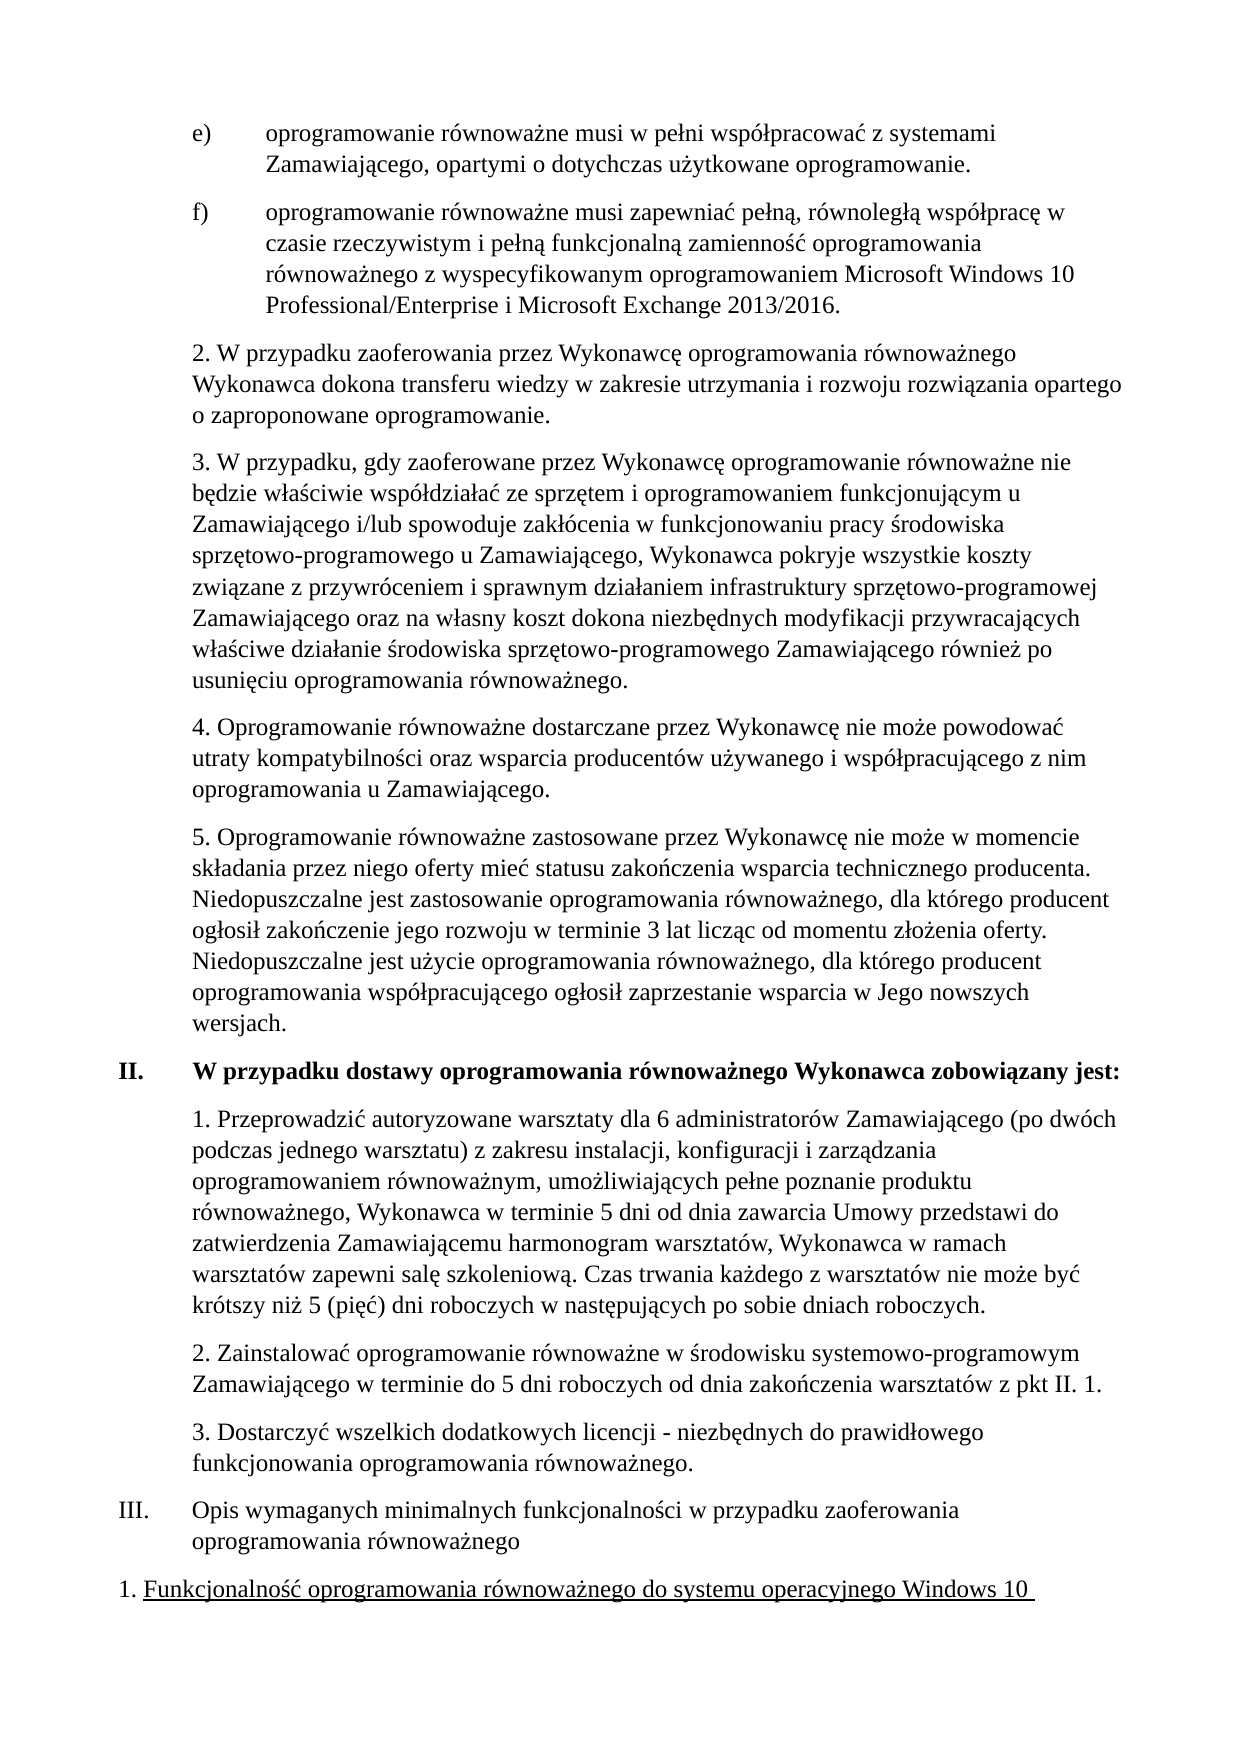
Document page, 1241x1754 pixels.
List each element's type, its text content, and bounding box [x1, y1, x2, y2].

text 3. W przypadku, gdy zaoferowane przez Wykonawcę oprogramowanie równoważne nie będzie właściwie współdziałać ze sprzętem i oprogramowaniem funkcjonującym u Zamawiającego i/lub spowoduje zakłócenia w funkcjonowaniu pracy środowiska sprzętowo-programowego u Zamawiającego, Wykonawca pokryje wszystkie koszty związane z przywróceniem i sprawnym działaniem infrastruktury sprzętowo-programowej Zamawiającego oraz na własny koszt dokona niezbędnych modyfikacji przywracających właściwe działanie środowiska sprzętowo-programowego Zamawiającego również po usunięciu oprogramowania równoważnego. [192, 447, 1122, 693]
text 3. Dostarczyć wszelkich dodatkowych licencji - niezbędnych do prawidłowego funkcjonowania oprogramowania równoważnego. [192, 1417, 1122, 1476]
text 1. Funkcjonalność oprogramowania równoważnego do systemu operacyjnego Windows 10 [118, 1574, 1122, 1603]
text 2. W przypadku zaoferowania przez Wykonawcę oprogramowania równoważnego Wykonawca dokona transferu wiedzy w zakresie utrzymania i rozwoju rozwiązania opartego o zaproponowane oprogramowanie. [192, 338, 1122, 428]
text II. W przypadku dostawy oprogramowania równoważnego Wykonawca zobowiązany jest: [118, 1056, 1122, 1085]
text 4. Oprogramowanie równoważne dostarczane przez Wykonawcę nie może powodować utraty kompatybilności oraz wsparcia producentów używanego i współpracującego z nim oprogramowania u Zamawiającego. [192, 712, 1122, 803]
text f) oprogramowanie równoważne musi zapewniać pełną, równoległą współpracę w czasie rzeczywistym i pełną funkcjonalną zamienność oprogramowania równoważnego z wyspecyfikowanym oprogramowaniem Microsoft Windows 10 Professional/Enterprise i Microsoft Exchange 2013/2016. [192, 197, 1122, 319]
text e) oprogramowanie równoważne musi w pełni współpracować z systemami Zamawiającego, opartymi o dotychczas użytkowane oprogramowanie. [192, 118, 1122, 178]
text 5. Oprogramowanie równoważne zastosowane przez Wykonawcę nie może w momencie składania przez niego oferty mieć statusu zakończenia wsparcia technicznego producenta. Niedopuszczalne jest zastosowanie oprogramowania równoważnego, dla którego producent ogłosił zakończenie jego rozwoju w terminie 3 lat licząc od momentu złożenia oferty. Niedopuszczalne jest użycie oprogramowania równoważnego, dla którego producent oprogramowania współpracującego ogłosił zaprzestanie wsparcia w Jego nowszych wersjach. [192, 822, 1122, 1037]
text 2. Zainstalować oprogramowanie równoważne w środowisku systemowo-programowym Zamawiającego w terminie do 5 dni roboczych od dnia zakończenia warsztatów z pkt II. 1. [192, 1338, 1122, 1398]
text III. Opis wymaganych minimalnych funkcjonalności w przypadku zaoferowania oprogramowania równoważnego [118, 1495, 1122, 1555]
text 1. Przeprowadzić autoryzowane warsztaty dla 6 administratorów Zamawiającego (po dwóch podczas jednego warsztatu) z zakresu instalacji, konfiguracji i zarządzania oprogramowaniem równoważnym, umożliwiających pełne poznanie produktu równoważnego, Wykonawca w terminie 5 dni od dnia zawarcia Umowy przedstawi do zatwierdzenia Zamawiającemu harmonogram warsztatów, Wykonawca w ramach warsztatów zapewni salę szkoleniową. Czas trwania każdego z warsztatów nie może być krótszy niż 5 (pięć) dni roboczych w następujących po sobie dniach roboczych. [192, 1104, 1122, 1319]
